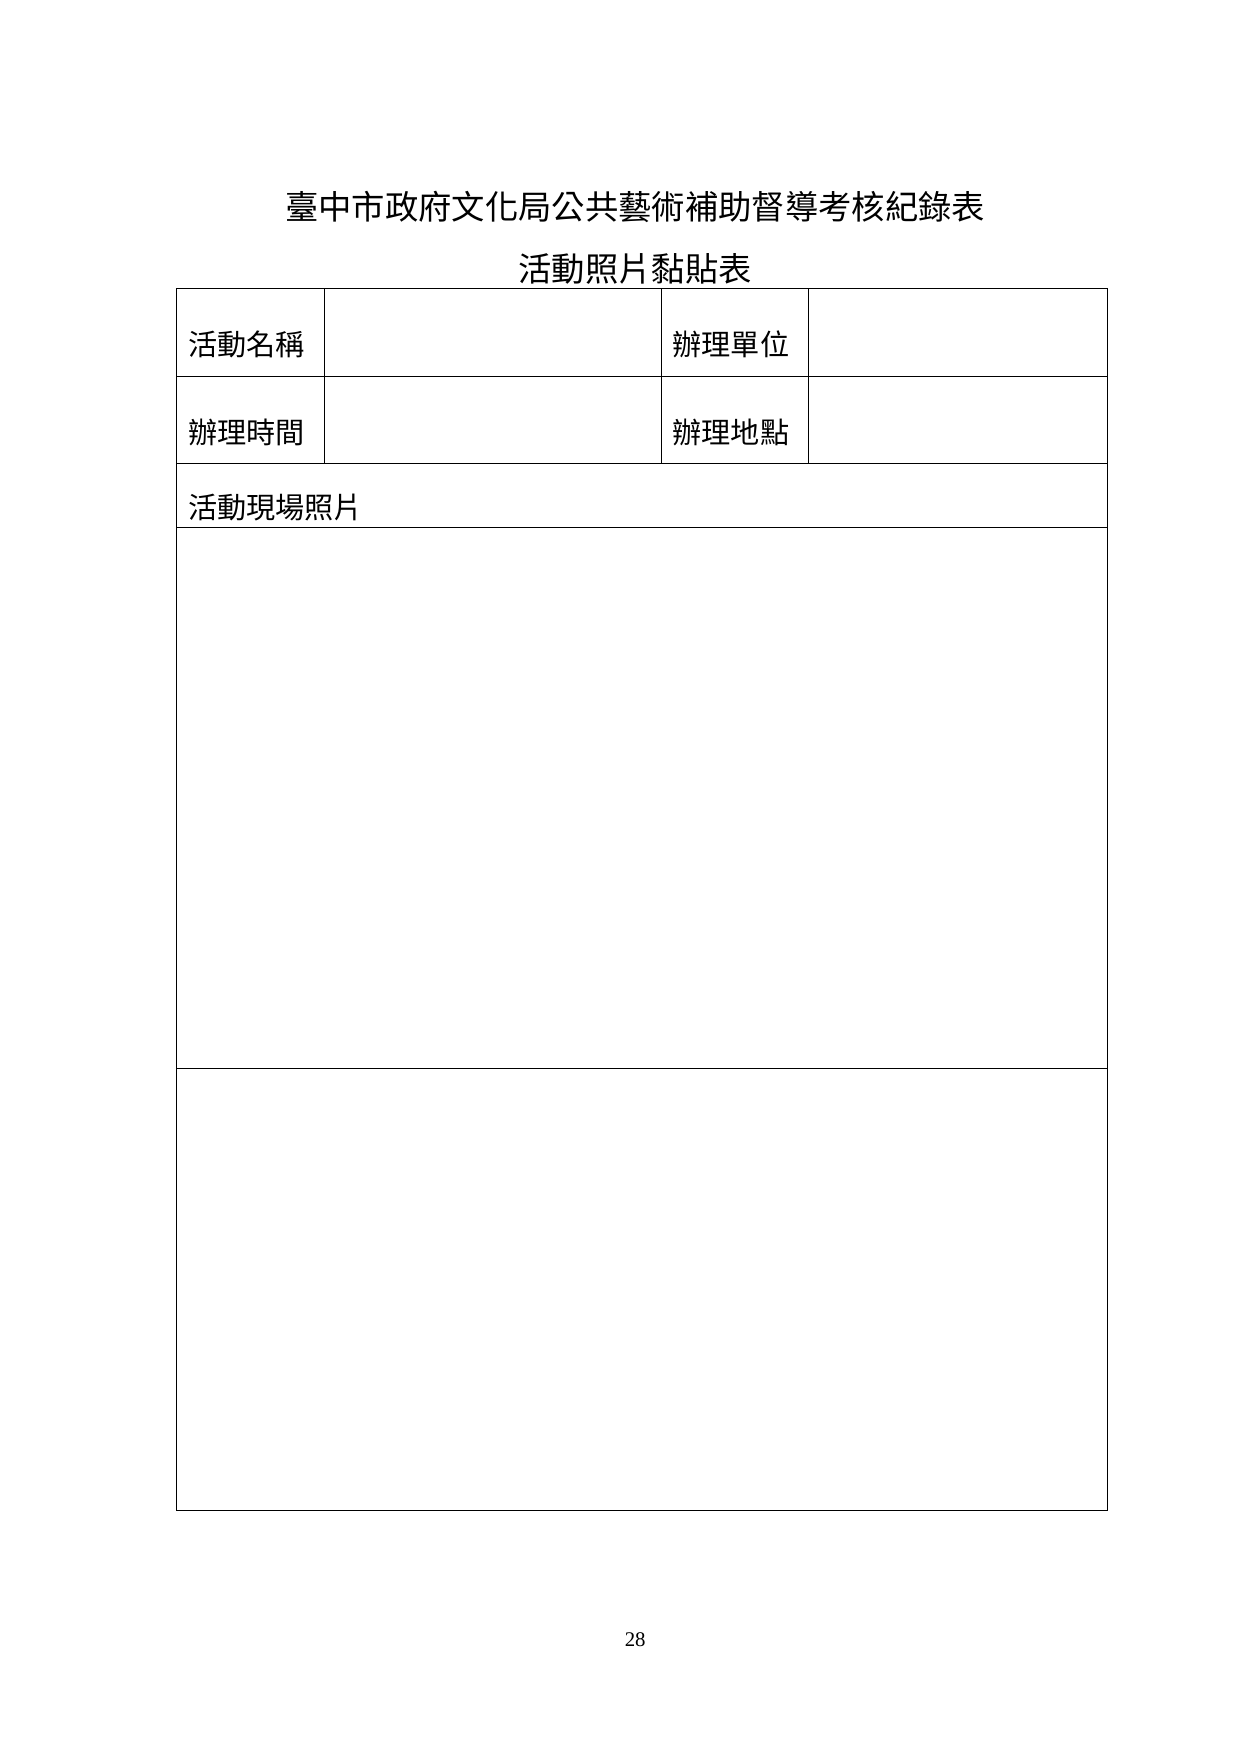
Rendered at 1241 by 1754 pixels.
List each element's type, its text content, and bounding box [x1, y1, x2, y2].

table_cell 辦理地點 [662, 377, 808, 463]
text 活動照片黏貼表 [177, 226, 1092, 288]
table_header [809, 289, 1107, 376]
table_header 活動名稱 [177, 289, 324, 376]
table_cell [177, 1069, 1107, 1510]
text 臺中市政府文化局公共藝術補助督導考核紀錄表 [177, 163, 1092, 226]
table_cell 活動現場照片 [177, 464, 1107, 527]
table_cell [325, 377, 661, 463]
table_cell [177, 528, 1107, 1068]
table_header 辦理單位 [662, 289, 808, 376]
table_cell 辦理時間 [177, 377, 324, 463]
table_cell [809, 377, 1107, 463]
table_header [325, 289, 661, 376]
